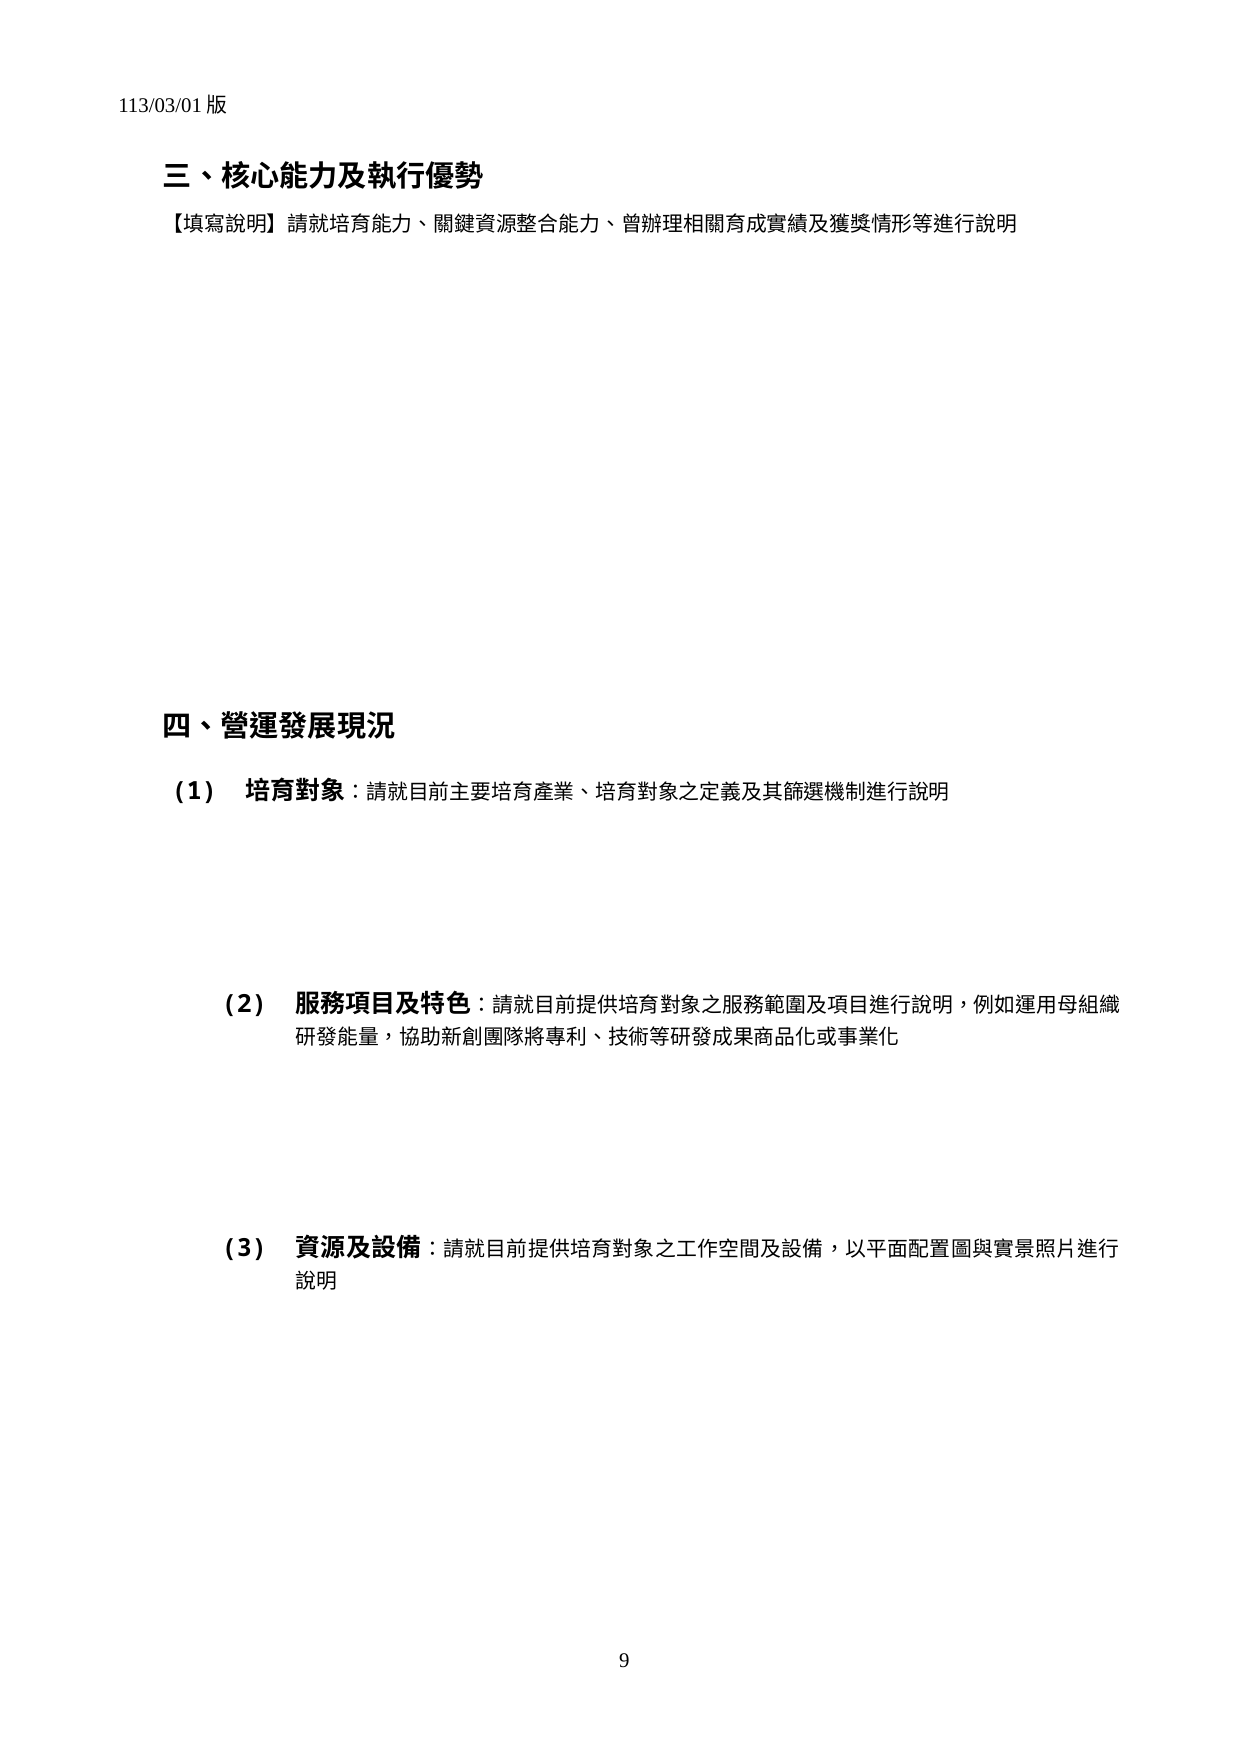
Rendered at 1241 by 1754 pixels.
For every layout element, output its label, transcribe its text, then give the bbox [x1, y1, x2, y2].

text 【填寫說明】請就培育能力、關鍵資源整合能力、曾辦理相關育成實績及獲獎情形等進行說明 [162, 207, 1122, 237]
list 培育對象：請就目前主要培育產業、培育對象之定義及其篩選機制進行說明 [118, 770, 1122, 806]
list 資源及設備：請就目前提供培育對象之工作空間及設備，以平面配置圖與實景照片進行說明 [222, 1228, 1122, 1294]
text 三、核心能力及執行優勢 [163, 152, 1122, 194]
text 四、營運發展現況 [118, 703, 1122, 745]
list 服務項目及特色：請就目前提供培育對象之服務範圍及項目進行說明，例如運用母組織研發能量，協助新創團隊將專利、技術等研發成果商品化或事業化 [222, 984, 1122, 1050]
